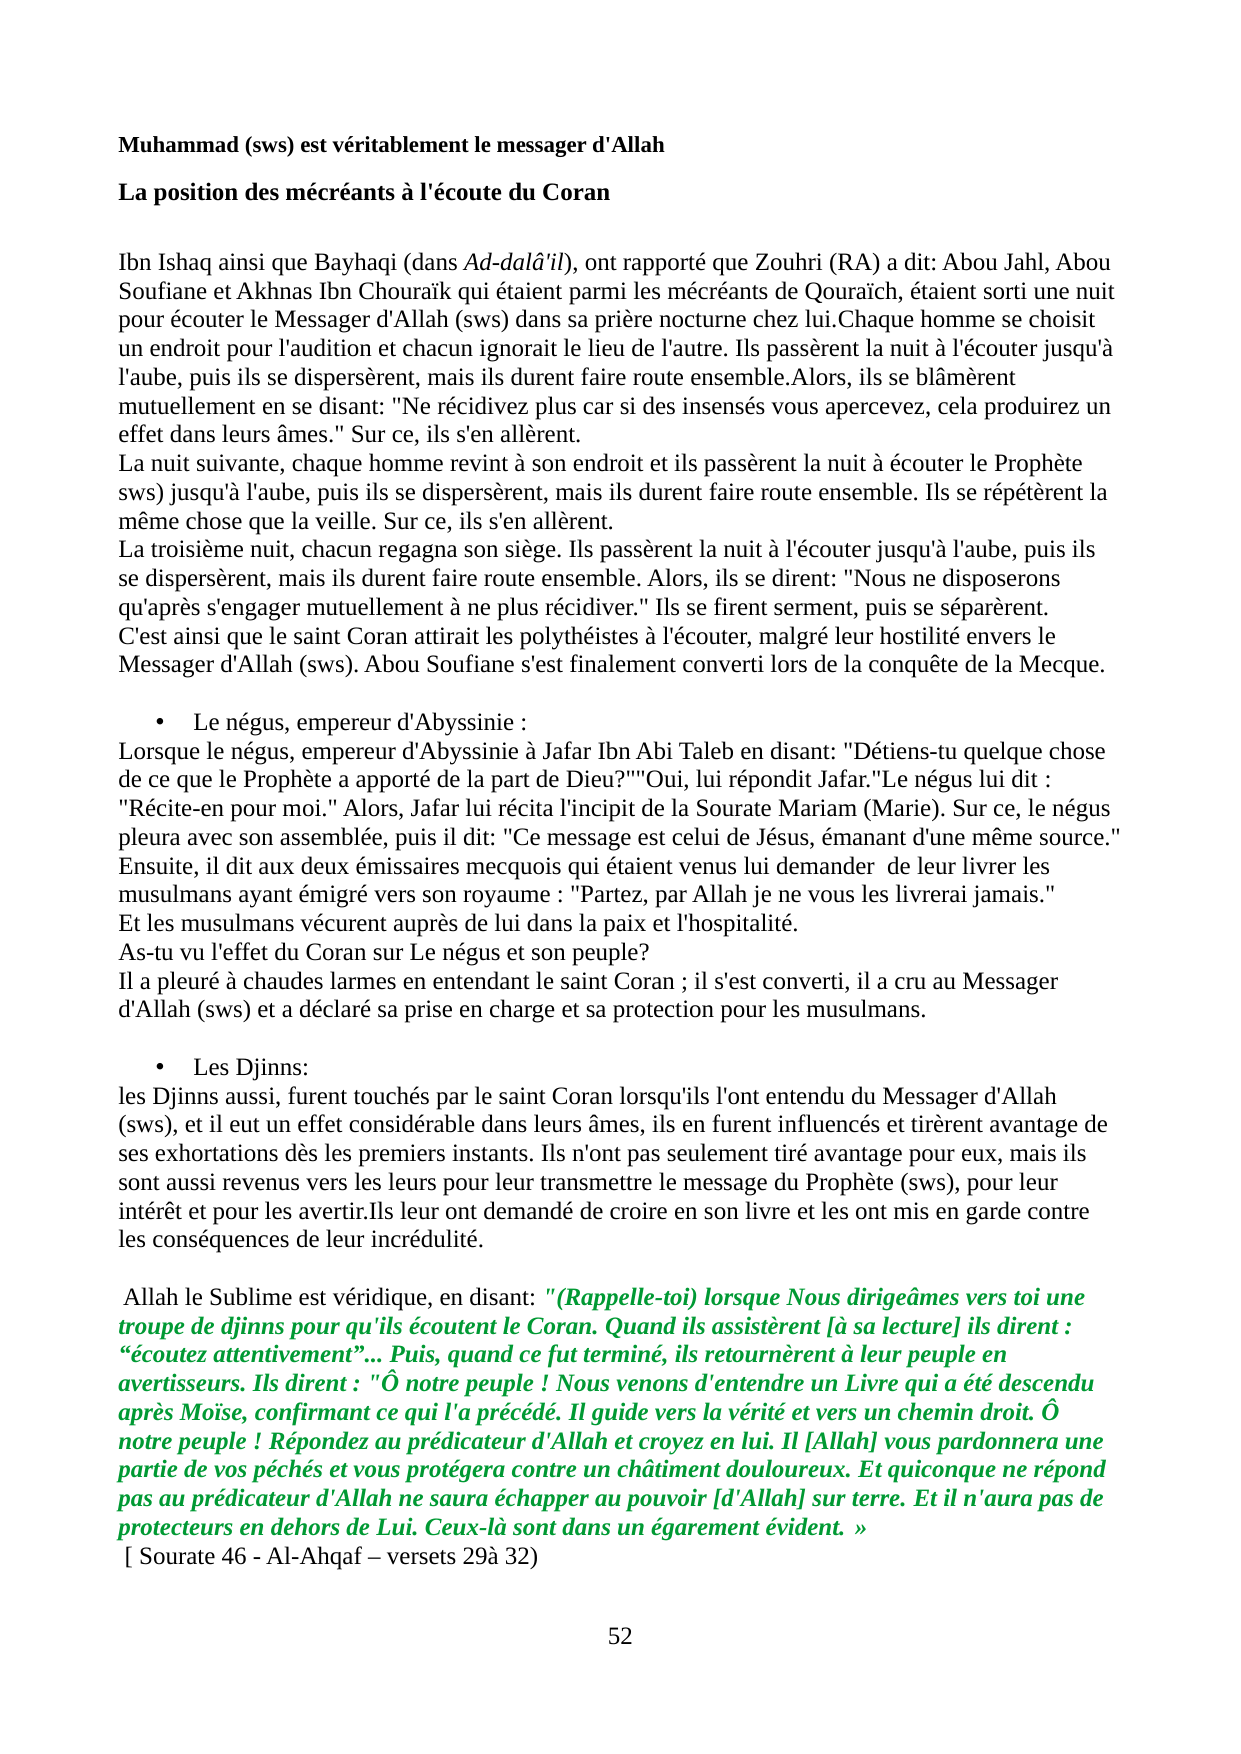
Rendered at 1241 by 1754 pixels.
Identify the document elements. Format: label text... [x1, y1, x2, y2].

text Allah le Sublime est véridique, en disant: "(Rappelle-toi) lorsque Nous dirigeâmes vers toi une troupe de djinns pour qu'ils écoutent le Coran. Quand ils assistèrent [à sa lecture] ils dirent : “écoutez attentivement”... Puis, quand ce fut terminé, ils retournèrent à leur peuple en avertisseurs. Ils dirent : "Ô notre peuple ! Nous venons d'entendre un Livre qui a été descendu après Moïse, confirmant ce qui l'a précédé. Il guide vers la vérité et vers un chemin droit. Ô notre peuple ! Répondez au prédicateur d'Allah et croyez en lui. Il [Allah] vous pardonnera une partie de vos péchés et vous protégera contre un châtiment douloureux. Et quiconque ne répond pas au prédicateur d'Allah ne saura échapper au pouvoir [d'Allah] sur terre. Et il n'aura pas de protecteurs en dehors de Lui. Ceux-là sont dans un égarement évident. » [118, 1282, 1122, 1541]
text La troisième nuit, chacun regagna son siège. Ils passèrent la nuit à l'écouter jusqu'à l'aube, puis ils se dispersèrent, mais ils durent faire route ensemble. Alors, ils se dirent: "Nous ne disposerons qu'après s'engager mutuellement à ne plus récidiver." Ils se firent serment, puis se séparèrent. [118, 534, 1122, 621]
text Il a pleuré à chaudes larmes en entendant le saint Coran ; il s'est converti, il a cru au Messager d'Allah (sws) et a déclaré sa prise en charge et sa protection pour les musulmans. [118, 966, 1122, 1023]
text La position des mécréants à l'écoute du Coran [118, 177, 1122, 206]
text Ibn Ishaq ainsi que Bayhaqi (dans Ad-dalâ'il), ont rapporté que Zouhri (RA) a dit: Abou Jahl, Abou Soufiane et Akhnas Ibn Chouraïk qui étaient parmi les mécréants de Qouraïch, étaient sorti une nuit pour écouter le Messager d'Allah (sws) dans sa prière nocturne chez lui.Chaque homme se choisit un endroit pour l'audition et chacun ignorait le lieu de l'autre. Ils passèrent la nuit à l'écouter jusqu'à l'aube, puis ils se dispersèrent, mais ils durent faire route ensemble.Alors, ils se blâmèrent mutuellement en se disant: "Ne récidivez plus car si des insensés vous apercevez, cela produirez un effet dans leurs âmes." Sur ce, ils s'en allèrent. [118, 247, 1122, 448]
list Les Djinns: [156, 1052, 1122, 1081]
text As-tu vu l'effet du Coran sur Le négus et son peuple? [118, 937, 1122, 966]
list Le négus, empereur d'Abyssinie : [156, 707, 1122, 736]
text Lorsque le négus, empereur d'Abyssinie à Jafar Ibn Abi Taleb en disant: "Détiens-tu quelque chose de ce que le Prophète a apporté de la part de Dieu?""Oui, lui répondit Jafar."Le négus lui dit : "Récite-en pour moi." Alors, Jafar lui récita l'incipit de la Sourate Mariam (Marie). Sur ce, le négus pleura avec son assemblée, puis il dit: "Ce message est celui de Jésus, émanant d'une même source." Ensuite, il dit aux deux émissaires mecquois qui étaient venus lui demander de leur livrer les musulmans ayant émigré vers son royaume : "Partez, par Allah je ne vous les livrerai jamais." [118, 736, 1122, 908]
text La nuit suivante, chaque homme revint à son endroit et ils passèrent la nuit à écouter le Prophète sws) jusqu'à l'aube, puis ils se dispersèrent, mais ils durent faire route ensemble. Ils se répétèrent la même chose que la veille. Sur ce, ils s'en allèrent. [118, 448, 1122, 534]
text Et les musulmans vécurent auprès de lui dans la paix et l'hospitalité. [118, 908, 1122, 937]
text les Djinns aussi, furent touchés par le saint Coran lorsqu'ils l'ont entendu du Messager d'Allah (sws), et il eut un effet considérable dans leurs âmes, ils en furent influencés et tirèrent avantage de ses exhortations dès les premiers instants. Ils n'ont pas seulement tiré avantage pour eux, mais ils sont aussi revenus vers les leurs pour leur transmettre le message du Prophète (sws), pour leur intérêt et pour les avertir.Ils leur ont demandé de croire en son livre et les ont mis en garde contre les conséquences de leur incrédulité. [118, 1081, 1122, 1253]
text C'est ainsi que le saint Coran attirait les polythéistes à l'écouter, malgré leur hostilité envers le Messager d'Allah (sws). Abou Soufiane s'est finalement converti lors de la conquête de la Mecque. [118, 621, 1122, 678]
text [ Sourate 46 - Al-Ahqaf – versets 29à 32) [118, 1541, 1122, 1569]
